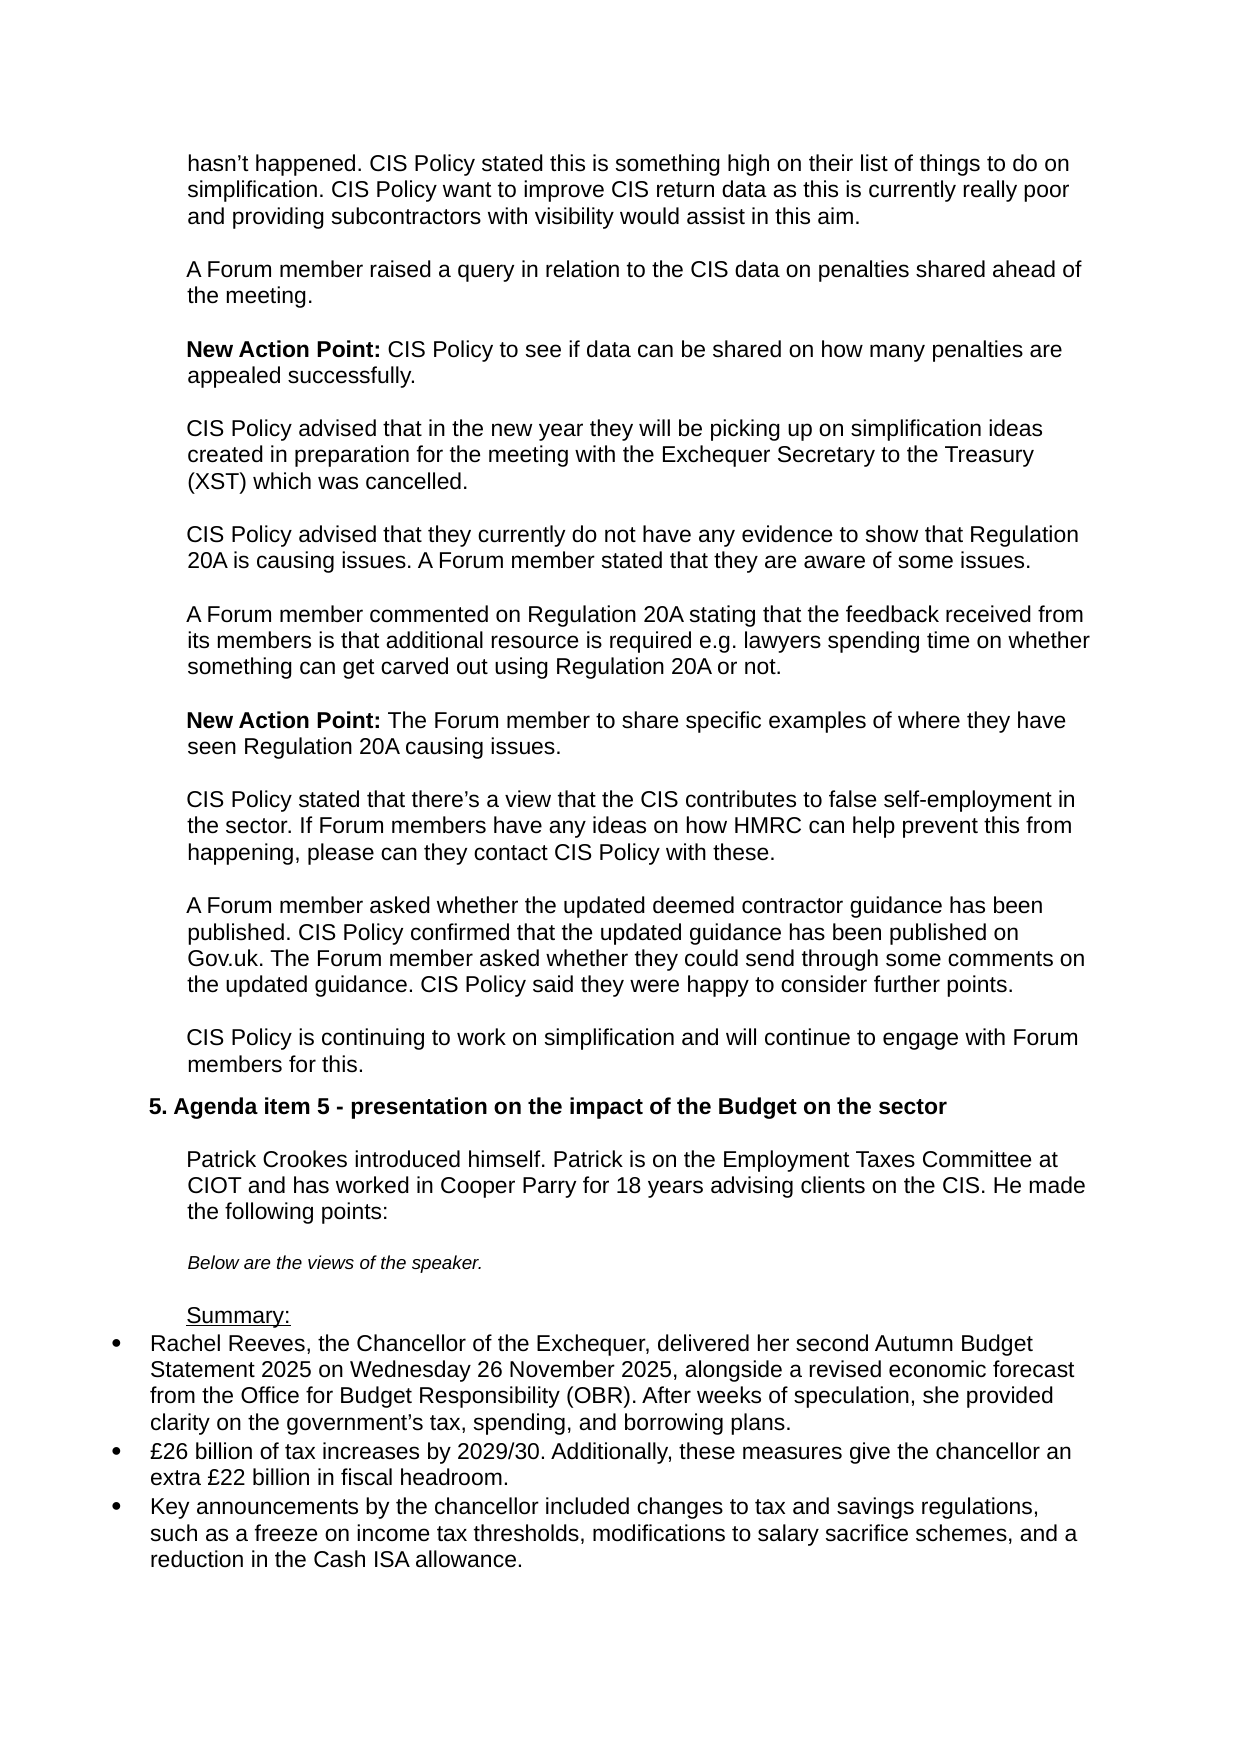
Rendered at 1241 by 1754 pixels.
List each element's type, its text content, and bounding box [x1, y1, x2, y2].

subtitle 5. Agenda item 5 - presentation on the impact of the Budget on the sector [148, 1093, 1090, 1119]
text hasn’t happened. CIS Policy stated this is something high on their list of things to do on simplification. CIS Policy want to improve CIS return data as this is currently really poor and providing subcontractors with visibility would assist in this aim. [186, 150, 1090, 229]
text CIS Policy is continuing to work on simplification and will continue to engage with Forum members for this. [186, 1024, 1090, 1077]
text New Action Point: The Forum member to share specific examples of where they have seen Regulation 20A causing issues. [186, 707, 1090, 759]
list Key announcements by the chancellor included changes to tax and savings regulations, such as a freeze on income tax thresholds, modifications to salary sacrifice schemes, and a reduction in the Cash ISA allowance. [112, 1493, 1090, 1572]
text CIS Policy advised that they currently do not have any evidence to show that Regulation 20A is causing issues. A Forum member stated that they are aware of some issues. [186, 521, 1090, 574]
text Summary: [186, 1302, 1090, 1328]
text CIS Policy stated that there’s a view that the CIS contributes to false self-employment in the sector. If Forum members have any ideas on how HMRC can help prevent this from happening, please can they contact CIS Policy with these. [186, 786, 1090, 865]
list £26 billion of tax increases by 2029/30. Additionally, these measures give the chancellor an extra £22 billion in fiscal headroom. [112, 1438, 1090, 1491]
text A Forum member raised a query in relation to the CIS data on penalties shared ahead of the meeting. [186, 256, 1090, 309]
text New Action Point: CIS Policy to see if data can be shared on how many penalties are appealed successfully. [186, 336, 1090, 388]
text Below are the views of the speaker. [187, 1252, 1090, 1273]
text CIS Policy advised that in the new year they will be picking up on simplification ideas created in preparation for the meeting with the Exchequer Secretary to the Treasury (XST) which was cancelled. [186, 415, 1090, 494]
text A Forum member asked whether the updated deemed contractor guidance has been published. CIS Policy confirmed that the updated guidance has been published on Gov.uk. The Forum member asked whether they could send through some comments on the updated guidance. CIS Policy said they were happy to consider further points. [186, 892, 1090, 997]
text Patrick Crookes introduced himself. Patrick is on the Employment Taxes Committee at CIOT and has worked in Cooper Parry for 18 years advising clients on the CIS. He made the following points: [186, 1146, 1090, 1225]
text A Forum member commented on Regulation 20A stating that the feedback received from its members is that additional resource is required e.g. lawyers spending time on whether something can get carved out using Regulation 20A or not. [186, 601, 1090, 680]
list Rachel Reeves, the Chancellor of the Exchequer, delivered her second Autumn Budget Statement 2025 on Wednesday 26 November 2025, alongside a revised economic forecast from the Office for Budget Responsibility (OBR). After weeks of speculation, she provided clarity on the government’s tax, spending, and borrowing plans. [112, 1329, 1090, 1435]
